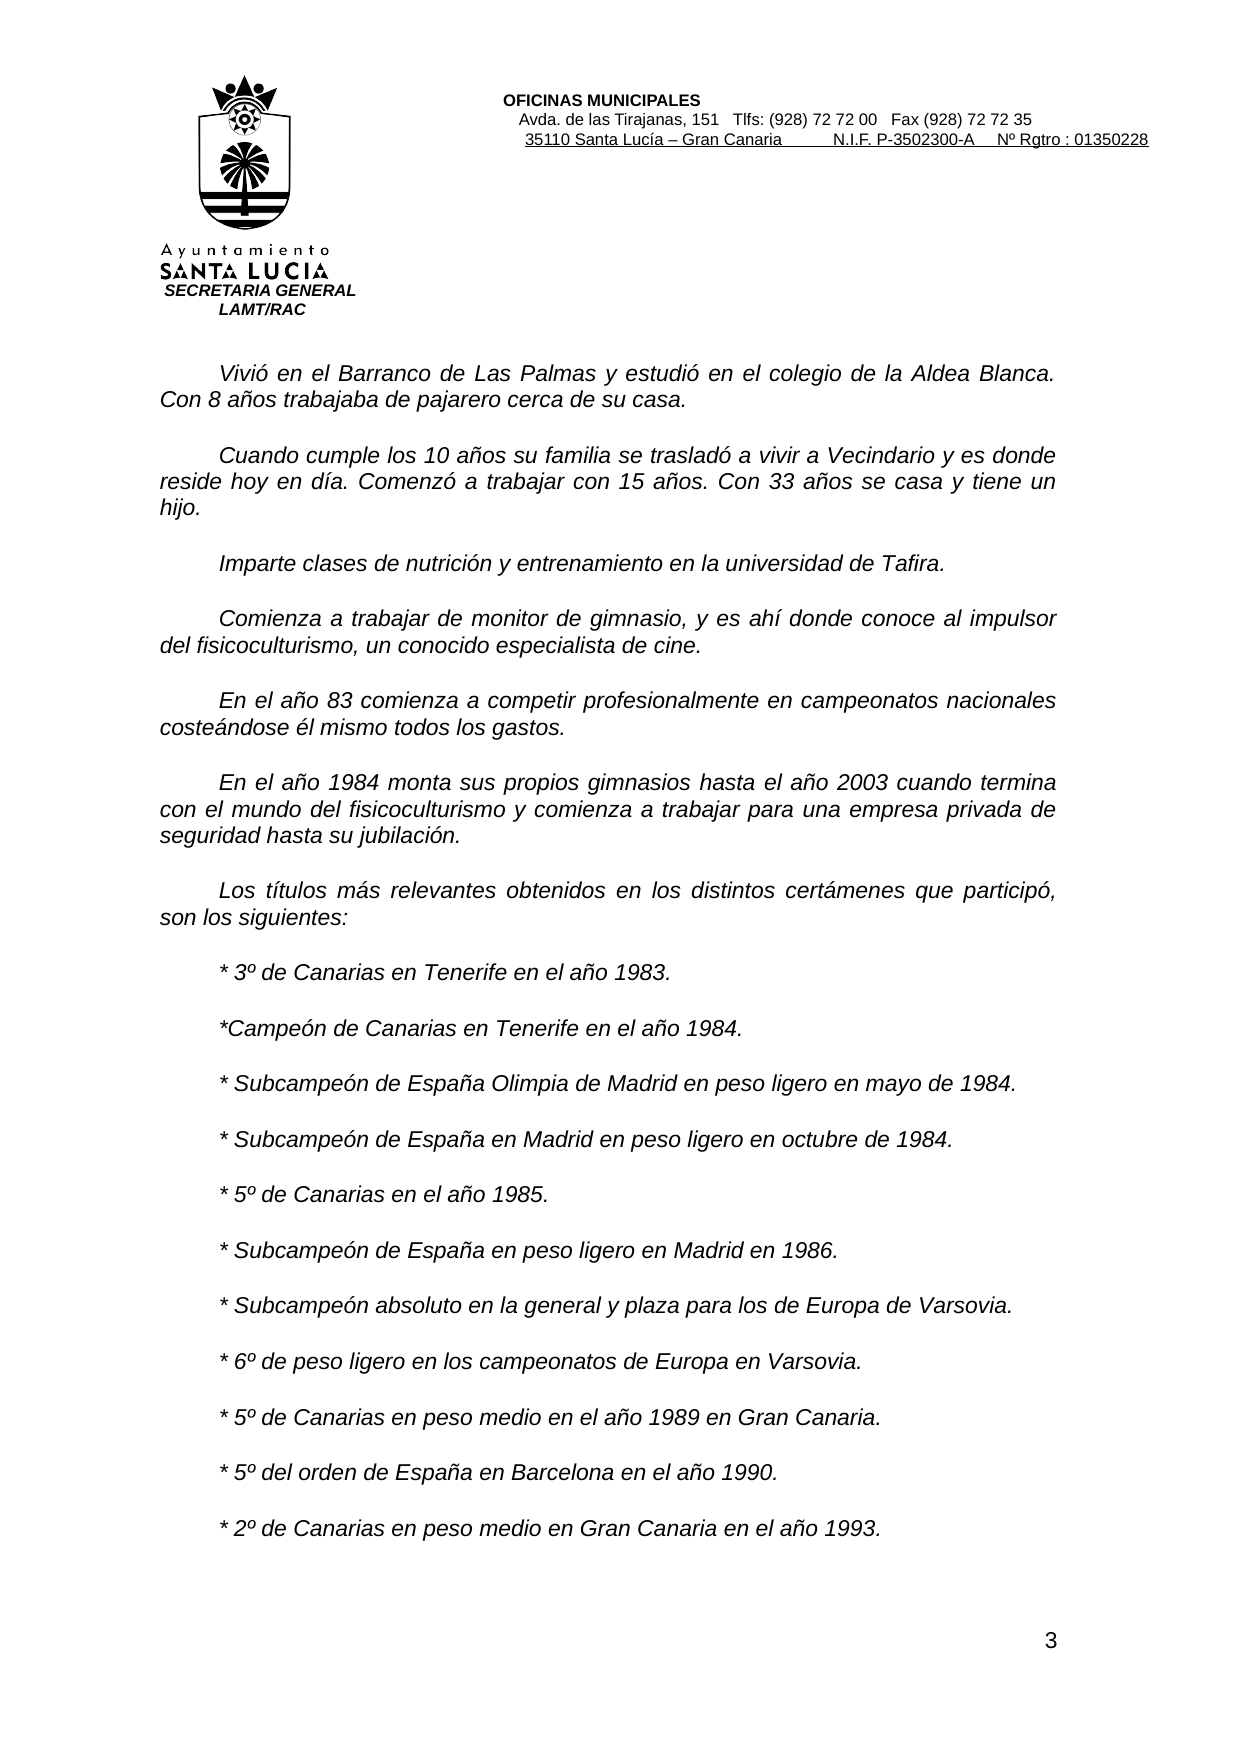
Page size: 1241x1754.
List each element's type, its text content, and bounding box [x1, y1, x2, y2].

text * 5º del orden de España en Barcelona en el año 1990. [159, 1459, 1057, 1485]
text * 5º de Canarias en el año 1985. [159, 1181, 1057, 1208]
text En el año 1984 monta sus propios gimnasios hasta el año 2003 cuando termina con el mundo del fisicoculturismo y comienza a trabajar para una empresa privada de seguridad hasta su jubilación. [159, 769, 1057, 848]
text En el año 83 comienza a competir profesionalmente en campeonatos nacionales costeándose él mismo todos los gastos. [159, 687, 1057, 740]
text *Campeón de Canarias en Tenerife en el año 1984. [159, 1015, 1057, 1041]
text Imparte clases de nutrición y entrenamiento en la universidad de Tafira. [159, 550, 1057, 576]
text * 6º de peso ligero en los campeonatos de Europa en Varsovia. [159, 1348, 1057, 1374]
text Vivió en el Barranco de Las Palmas y estudió en el colegio de la Aldea Blanca. Con 8 años trabajaba de pajarero cerca de su casa. [159, 360, 1057, 412]
text * 2º de Canarias en peso medio en Gran Canaria en el año 1993. [159, 1514, 1057, 1541]
text * Subcampeón absoluto en la general y plaza para los de Europa de Varsovia. [159, 1292, 1057, 1319]
text * Subcampeón de España Olimpia de Madrid en peso ligero en mayo de 1984. [159, 1070, 1057, 1097]
text * Subcampeón de España en peso ligero en Madrid en 1986. [159, 1237, 1057, 1263]
text * 5º de Canarias en peso medio en el año 1989 en Gran Canaria. [159, 1403, 1057, 1430]
text * 3º de Canarias en Tenerife en el año 1983. [159, 959, 1057, 986]
text Los títulos más relevantes obtenidos en los distintos certámenes que participó, son los siguientes: [159, 877, 1057, 930]
text Cuando cumple los 10 años su familia se trasladó a vivir a Vecindario y es donde reside hoy en día. Comenzó a trabajar con 15 años. Con 33 años se casa y tiene un hijo. [159, 442, 1057, 521]
text Comienza a trabajar de monitor de gimnasio, y es ahí donde conoce al impulsor del fisicoculturismo, un conocido especialista de cine. [159, 605, 1057, 658]
text * Subcampeón de España en Madrid en peso ligero en octubre de 1984. [159, 1126, 1057, 1152]
